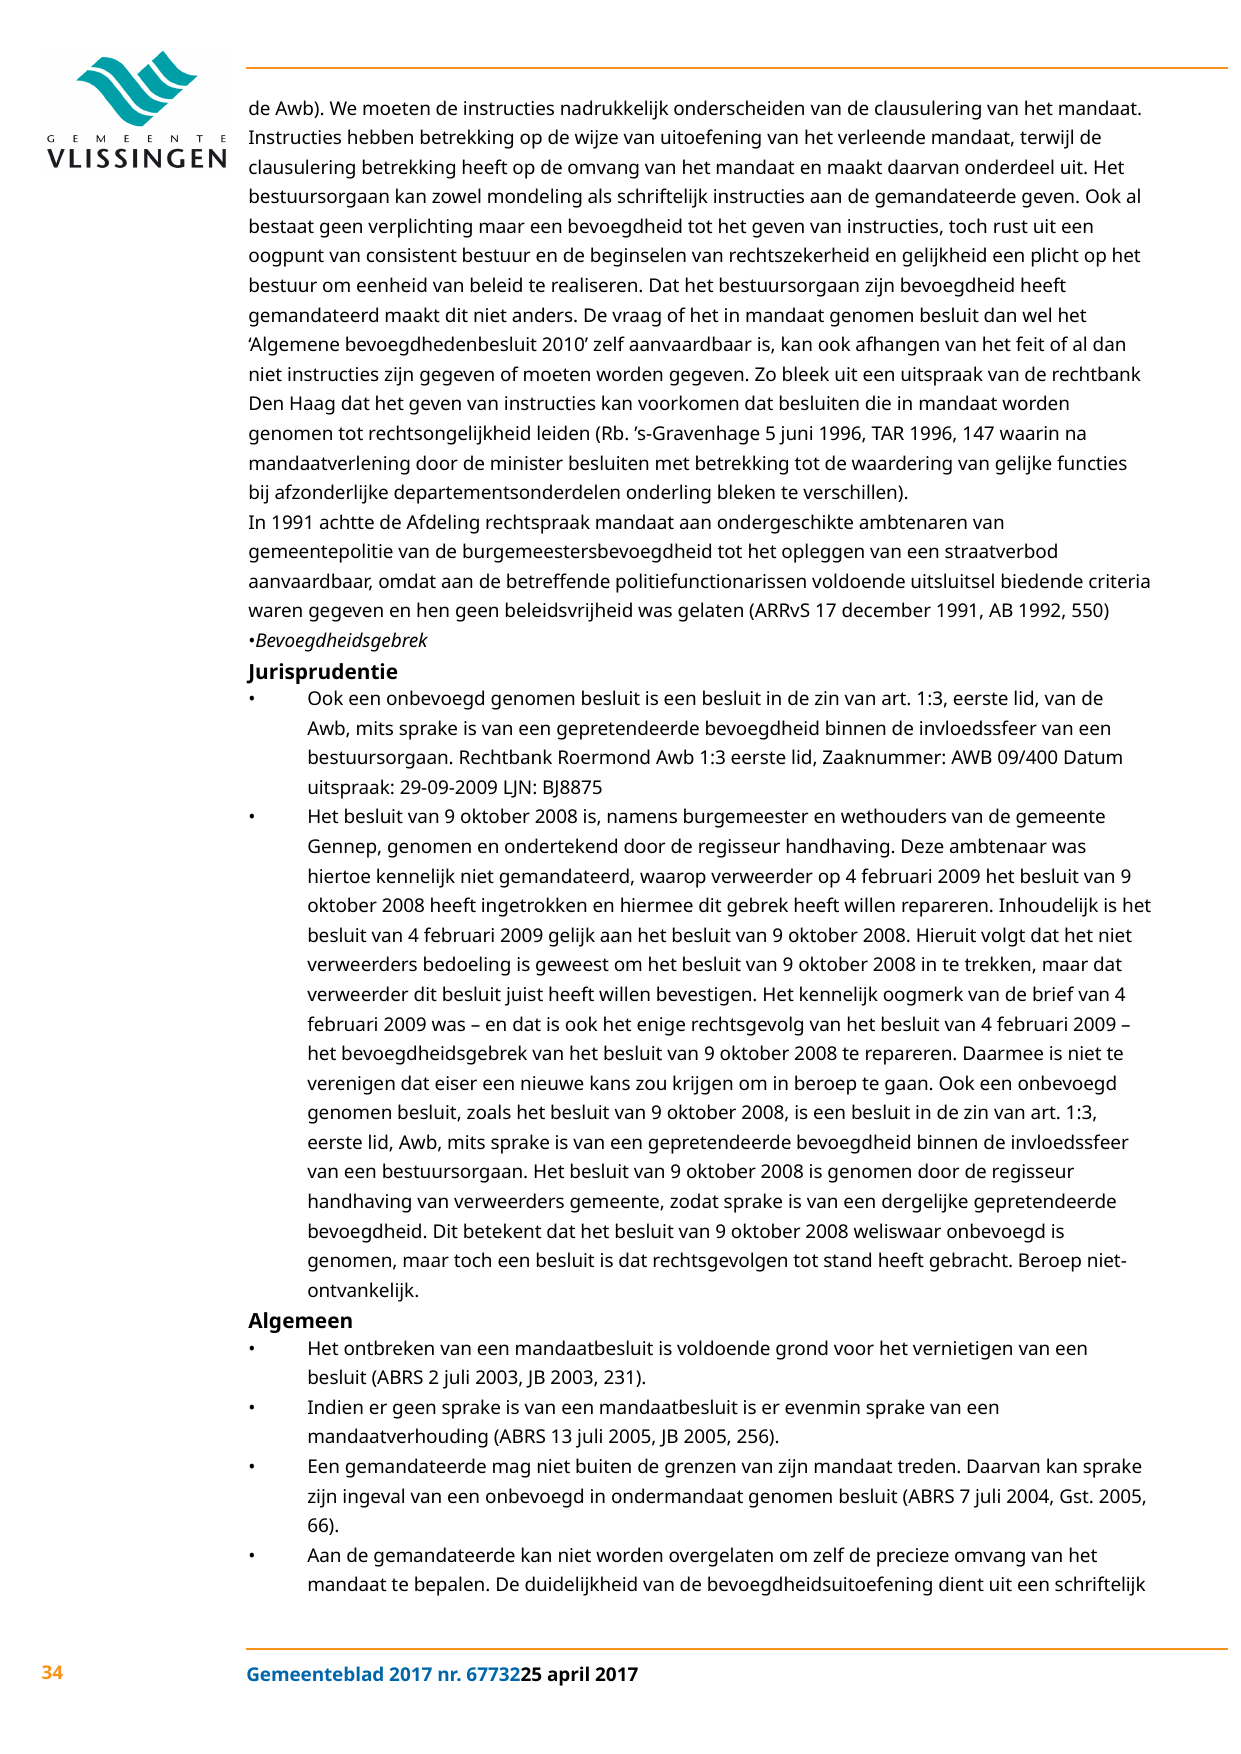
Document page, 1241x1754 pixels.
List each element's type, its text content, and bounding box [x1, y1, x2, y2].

picture [41, 47, 231, 172]
text de Awb). We moeten de instructies nadrukkelijk onderscheiden van de clausulering van het mandaat. Instructies hebben betrekking op de wijze van uitoefening van het verleende mandaat, terwijl de clausulering betrekking heeft op de omvang van het mandaat en maakt daarvan onderdeel uit. Het bestuursorgaan kan zowel mondeling als schriftelijk instructies aan de gemandateerde geven. Ook al bestaat geen verplichting maar een bevoegdheid tot het geven van instructies, toch rust uit een oogpunt van consistent bestuur en de beginselen van rechtszekerheid en gelijkheid een plicht op het bestuur om eenheid van beleid te realiseren. Dat het bestuursorgaan zijn bevoegdheid heeft gemandateerd maakt dit niet anders. De vraag of het in mandaat genomen besluit dan wel het ‘Algemene bevoegdhedenbesluit 2010’ zelf aanvaardbaar is, kan ook afhangen van het feit of al dan niet instructies zijn gegeven of moeten worden gegeven. Zo bleek uit een uitspraak van de rechtbank Den Haag dat het geven van instructies kan voorkomen dat besluiten die in mandaat worden genomen tot rechtsongelijkheid leiden (Rb. ’s-Gravenhage 5 juni 1996, TAR 1996, 147 waarin na mandaatverlening door de minister besluiten met betrekking tot de waardering van gelijke functies bij afzonderlijke departementsonderdelen onderling bleken te verschillen). [248, 95, 1152, 505]
list Het besluit van 9 oktober 2008 is, namens burgemeester en wethouders van de gemeente Gennep, genomen en ondertekend door de regisseur handhaving. Deze ambtenaar was hiertoe kennelijk niet gemandateerd, waarop verweerder op 4 februari 2009 het besluit van 9 oktober 2008 heeft ingetrokken en hiermee dit gebrek heeft willen repareren. Inhoudelijk is het besluit van 4 februari 2009 gelijk aan het besluit van 9 oktober 2008. Hieruit volgt dat het niet verweerders bedoeling is geweest om het besluit van 9 oktober 2008 in te trekken, maar dat verweerder dit besluit juist heeft willen bevestigen. Het kennelijk oogmerk van de brief van 4 februari 2009 was – en dat is ook het enige rechtsgevolg van het besluit van 4 februari 2009 – het bevoegdheidsgebrek van het besluit van 9 oktober 2008 te repareren. Daarmee is niet te verenigen dat eiser een nieuwe kans zou krijgen om in beroep te gaan. Ook een onbevoegd genomen besluit, zoals het besluit van 9 oktober 2008, is een besluit in de zin van art. 1:3, eerste lid, Awb, mits sprake is van een gepretendeerde bevoegdheid binnen de invloedssfeer van een bestuursorgaan. Het besluit van 9 oktober 2008 is genomen door de regisseur handhaving van verweerders gemeente, zodat sprake is van een dergelijke gepretendeerde bevoegdheid. Dit betekent dat het besluit van 9 oktober 2008 weliswaar onbevoegd is genomen, maar toch een besluit is dat rechtsgevolgen tot stand heeft gebracht. Beroep niet-ontvankelijk. [248, 804, 1152, 1303]
text In 1991 achtte de Afdeling rechtspraak mandaat aan ondergeschikte ambtenaren van gemeentepolitie van de burgemeestersbevoegdheid tot het opleggen van een straatverbod aanvaardbaar, omdat aan de betreffende politiefunctionarissen voldoende uitsluitsel biedende criteria waren gegeven en hen geen beleidsvrijheid was gelaten (ARRvS 17 december 1991, AB 1992, 550) [248, 509, 1152, 623]
list Het ontbreken van een mandaatbesluit is voldoende grond voor het vernietigen van een besluit (ABRS 2 juli 2003, JB 2003, 231). [248, 1335, 1152, 1390]
text •Bevoegdheidsgebrek [248, 627, 1152, 653]
list Aan de gemandateerde kan niet worden overgelaten om zelf de precieze omvang van het mandaat te bepalen. De duidelijkheid van de bevoegdheidsuitoefening dient uit een schriftelijk [248, 1542, 1152, 1597]
list Een gemandateerde mag niet buiten de grenzen van zijn mandaat treden. Daarvan kan sprake zijn ingeval van een onbevoegd in ondermandaat genomen besluit (ABRS 7 juli 2004, Gst. 2005, 66). [248, 1453, 1152, 1538]
text Jurisprudentie [248, 657, 1152, 685]
list Ook een onbevoegd genomen besluit is een besluit in de zin van art. 1:3, eerste lid, van de Awb, mits sprake is van een gepretendeerde bevoegdheid binnen de invloedssfeer van een bestuursorgaan. Rechtbank Roermond Awb 1:3 eerste lid, Zaaknummer: AWB 09/400 Datum uitspraak: 29-09-2009 LJN: BJ8875 [248, 685, 1152, 800]
list Indien er geen sprake is van een mandaatbesluit is er evenmin sprake van een mandaatverhouding (ABRS 13 juli 2005, JB 2005, 256). [248, 1394, 1152, 1449]
text Algemeen [248, 1307, 1152, 1335]
